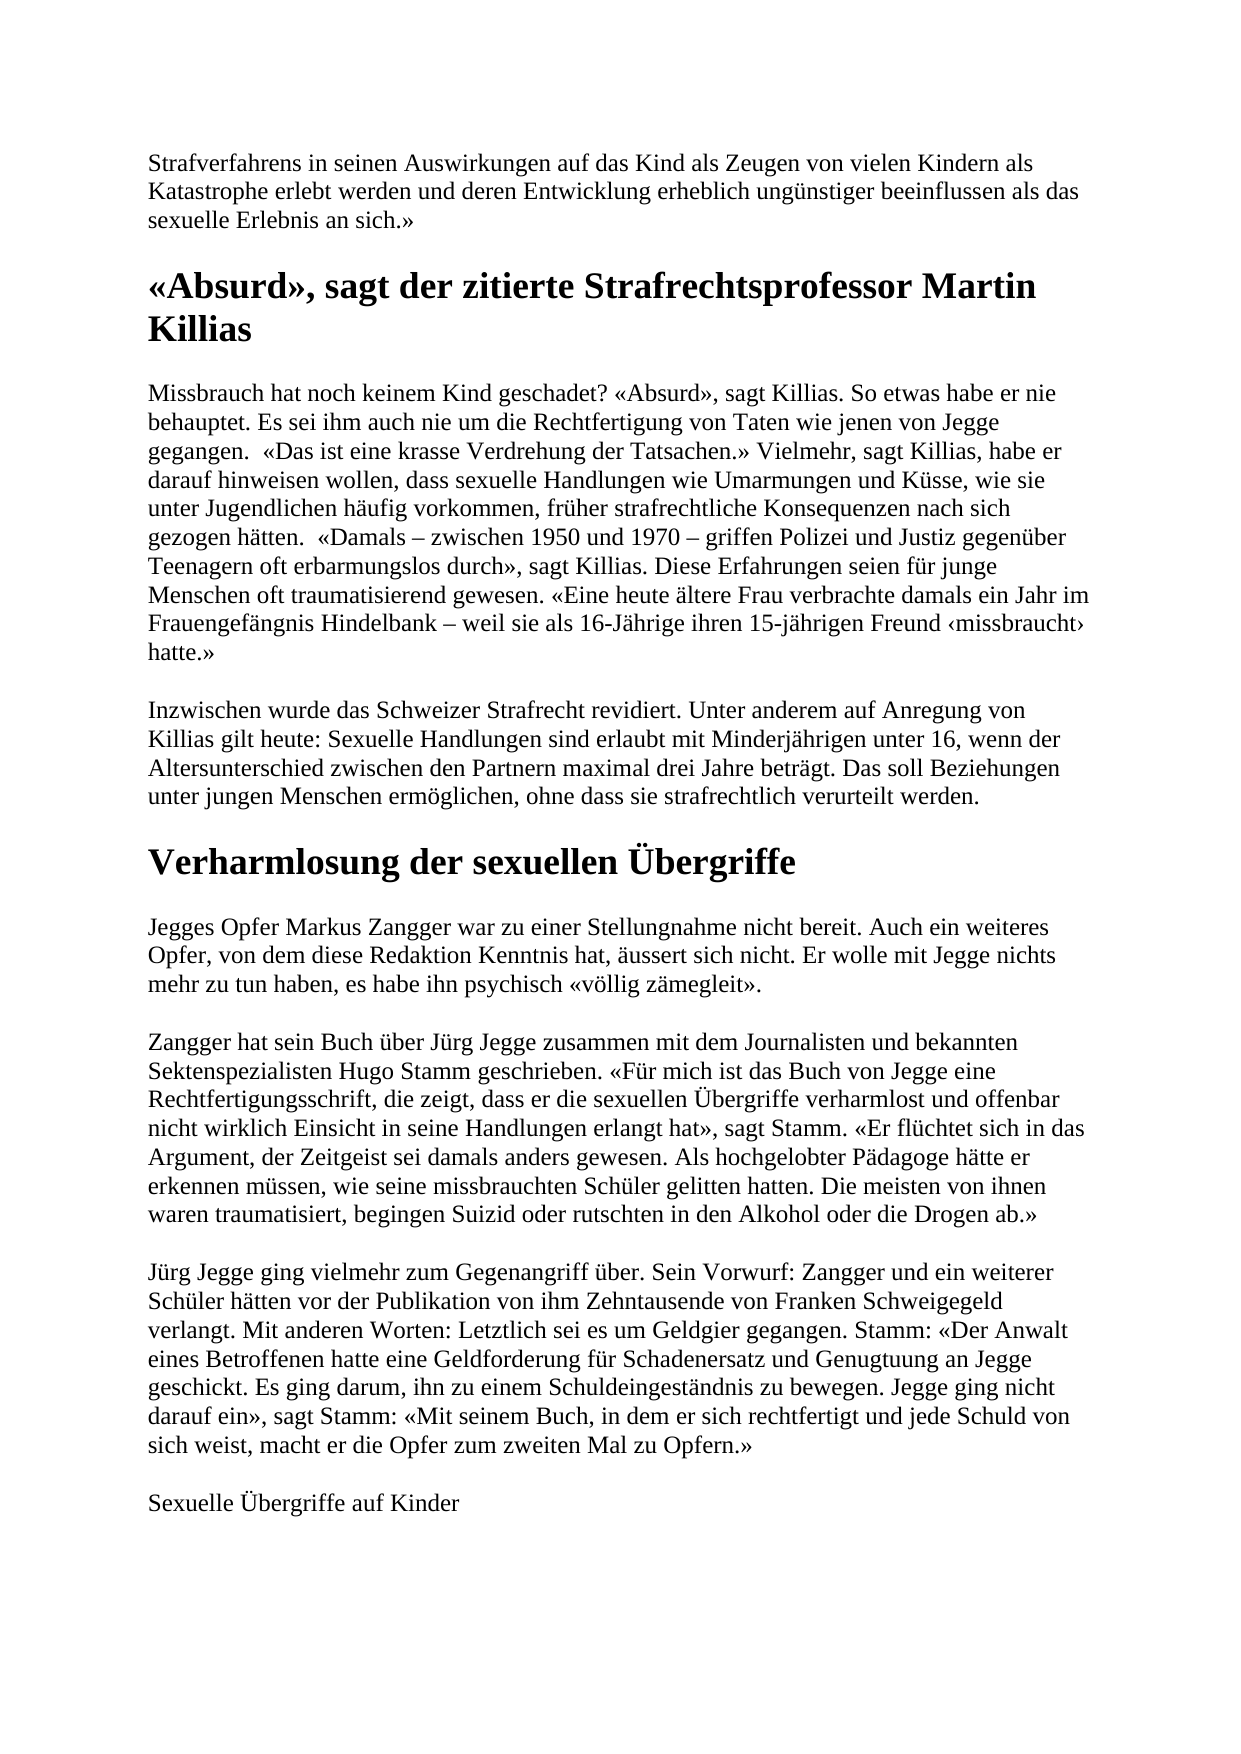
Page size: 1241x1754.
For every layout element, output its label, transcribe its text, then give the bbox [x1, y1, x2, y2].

subtitle «Absurd», sagt der zitierte Strafrechtsprofessor Martin Killias [148, 263, 1093, 349]
text Jegges Opfer Markus Zangger war zu einer Stellungnahme nicht bereit. Auch ein weiteres Opfer, von dem diese Redaktion Kenntnis hat, äussert sich nicht. Er wolle mit Jegge nichts mehr zu tun haben, es habe ihn psychisch «völlig zämegleit». [148, 912, 1093, 998]
text Missbrauch hat noch keinem Kind geschadet? «Absurd», sagt Killias. So etwas habe er nie behauptet. Es sei ihm auch nie um die Rechtfertigung von Taten wie jenen von Jegge gegangen. «Das ist eine krasse Verdrehung der Tatsachen.» Vielmehr, sagt Killias, habe er darauf hinweisen wollen, dass sexuelle Handlungen wie Umarmungen und Küsse, wie sie unter Jugendlichen häufig vorkommen, früher strafrechtliche Konsequenzen nach sich gezogen hätten. «Damals – zwischen 1950 und 1970 – griffen Polizei und Justiz gegenüber Teenagern oft erbarmungslos durch», sagt Killias. Diese Erfahrungen seien für junge Menschen oft traumatisierend gewesen. «Eine heute ältere Frau verbrachte damals ein Jahr im Frauengefängnis Hindelbank – weil sie als 16-Jährige ihren 15-jährigen Freund ‹missbraucht› hatte.» [148, 378, 1093, 666]
text Inzwischen wurde das Schweizer Strafrecht revidiert. Unter anderem auf Anregung von Killias gilt heute: Sexuelle Handlungen sind erlaubt mit Minderjährigen unter 16, wenn der Altersunterschied zwischen den Partnern maximal drei Jahre beträgt. Das soll Beziehungen unter jungen Menschen ermöglichen, ohne dass sie strafrechtlich verurteilt werden. [148, 695, 1093, 810]
subtitle Verharmlosung der sexuellen Übergriffe [148, 839, 1093, 882]
text Zangger hat sein Buch über Jürg Jegge zusammen mit dem Journalisten und bekannten Sektenspezialisten Hugo Stamm geschrieben. «Für mich ist das Buch von Jegge eine Rechtfertigungsschrift, die zeigt, dass er die sexuellen Übergriffe verharmlost und offenbar nicht wirklich Einsicht in seine Handlungen erlangt hat», sagt Stamm. «Er flüchtet sich in das Argument, der Zeitgeist sei damals anders gewesen. Als hochgelobter Pädagoge hätte er erkennen müssen, wie seine missbrauchten Schüler gelitten hatten. Die meisten von ihnen waren traumatisiert, begingen Suizid oder rutschten in den Alkohol oder die Drogen ab.» [148, 1027, 1093, 1228]
text Strafverfahrens in seinen Auswirkungen auf das Kind als Zeugen von vielen Kindern als Katastrophe erlebt werden und deren Entwicklung erheblich ungünstiger beeinflussen als das sexuelle Erlebnis an sich.» [148, 148, 1093, 234]
text Sexuelle Übergriffe auf Kinder [148, 1488, 1093, 1517]
text Jürg Jegge ging vielmehr zum Gegenangriff über. Sein Vorwurf: Zangger und ein weiterer Schüler hätten vor der Publikation von ihm Zehntausende von Franken Schweigegeld verlangt. Mit anderen Worten: Letztlich sei es um Geldgier gegangen. Stamm: «Der Anwalt eines Betroffenen hatte eine Geldforderung für Schadenersatz und Genugtuung an Jegge geschickt. Es ging darum, ihn zu einem Schuldeingeständnis zu bewegen. Jegge ging nicht darauf ein», sagt Stamm: «Mit seinem Buch, in dem er sich rechtfertigt und jede Schuld von sich weist, macht er die Opfer zum zweiten Mal zu Opfern.» [148, 1257, 1093, 1459]
